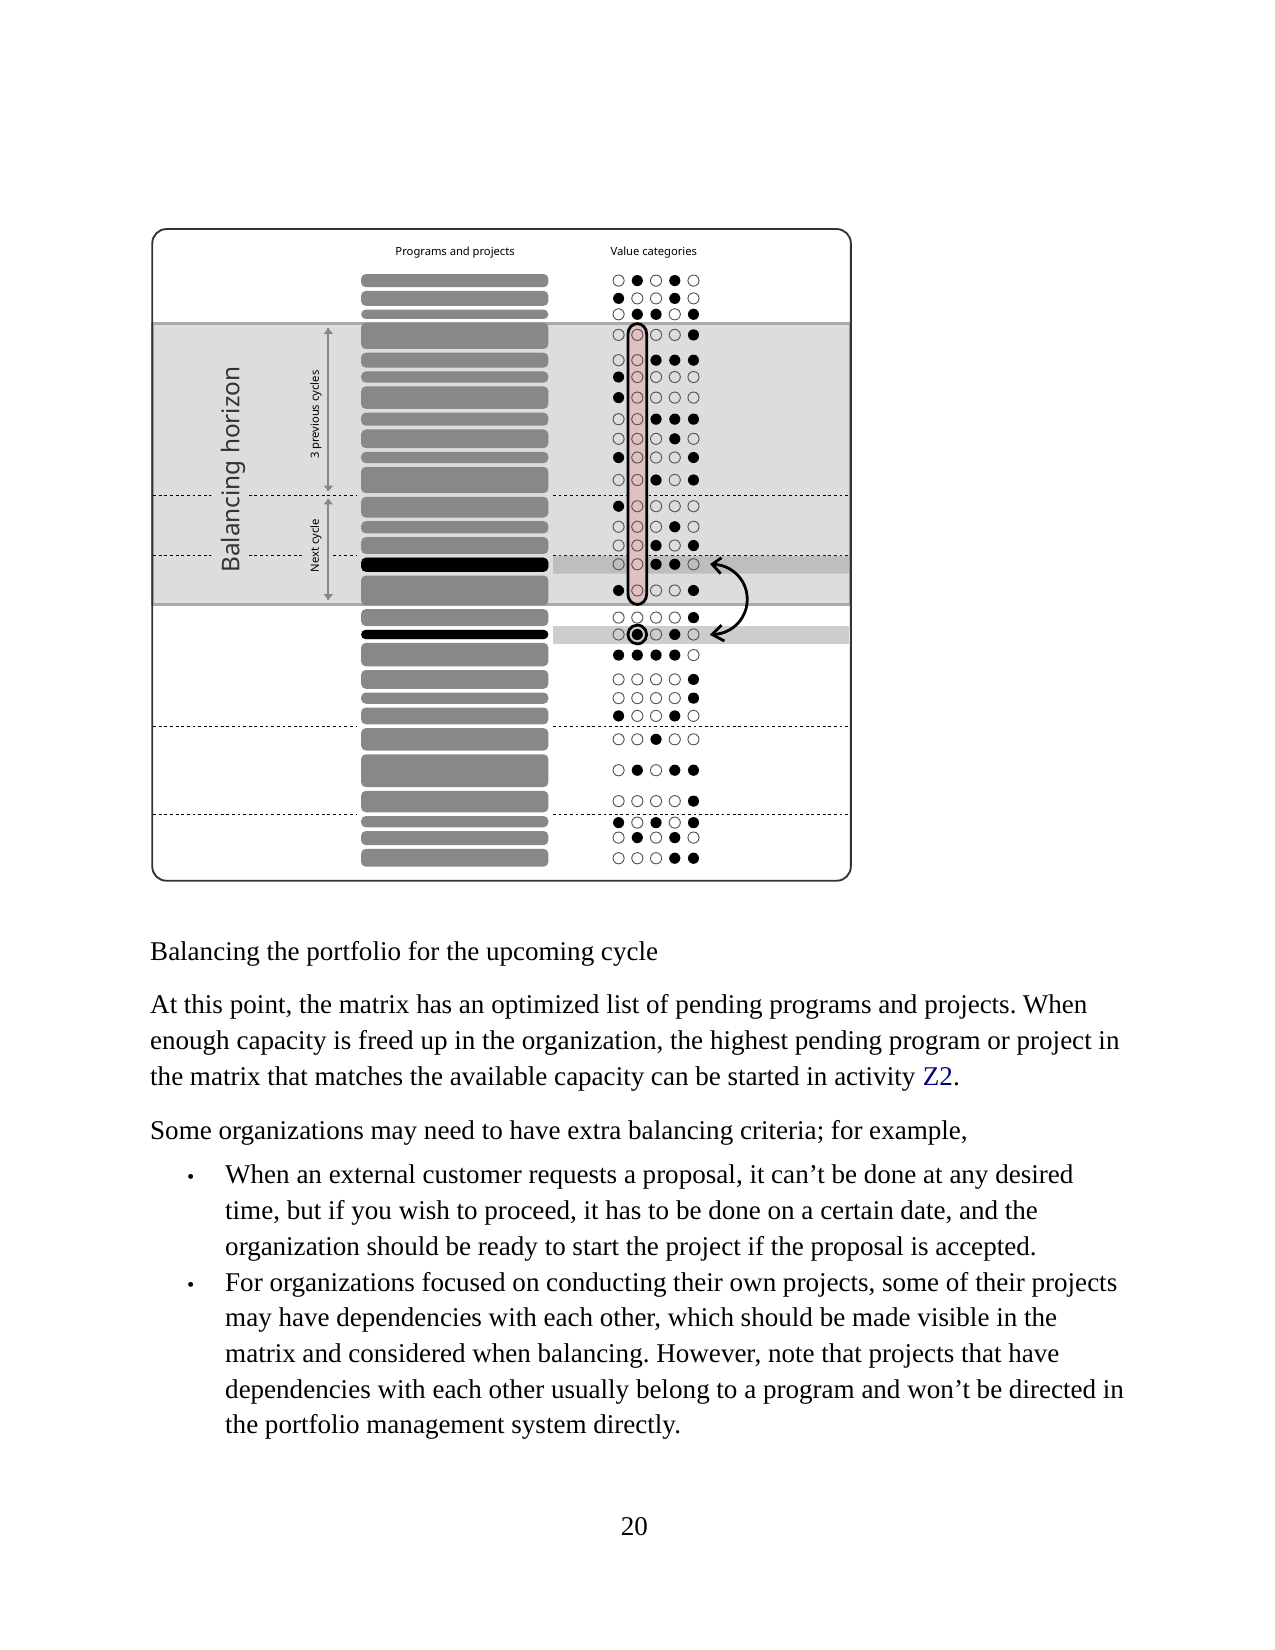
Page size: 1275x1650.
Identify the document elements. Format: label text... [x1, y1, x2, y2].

text At this point, the matrix has an optimized list of pending programs and projects. When enough capacity is freed up in the organization, the highest pending program or project in the matrix that matches the available capacity can be started in activity Z2. [150, 989, 1125, 1091]
list For organizations focused on conducting their own projects, some of their projects may have dependencies with each other, which should be made visible in the matrix and considered when balancing. However, note that projects that have dependencies with each other usually belong to a program and won’t be directed in the portfolio management system directly. [187, 1266, 1125, 1440]
list When an external customer requests a proposal, it can’t be done at any desired time, but if you wish to proceed, it has to be done on a certain date, and the organization should be ready to start the project if the proposal is accepted. [187, 1158, 1125, 1261]
text Balancing the portfolio for the upcoming cycle [150, 935, 1125, 966]
text Some organizations may need to have extra balancing criteria; for example, [150, 1114, 1125, 1145]
